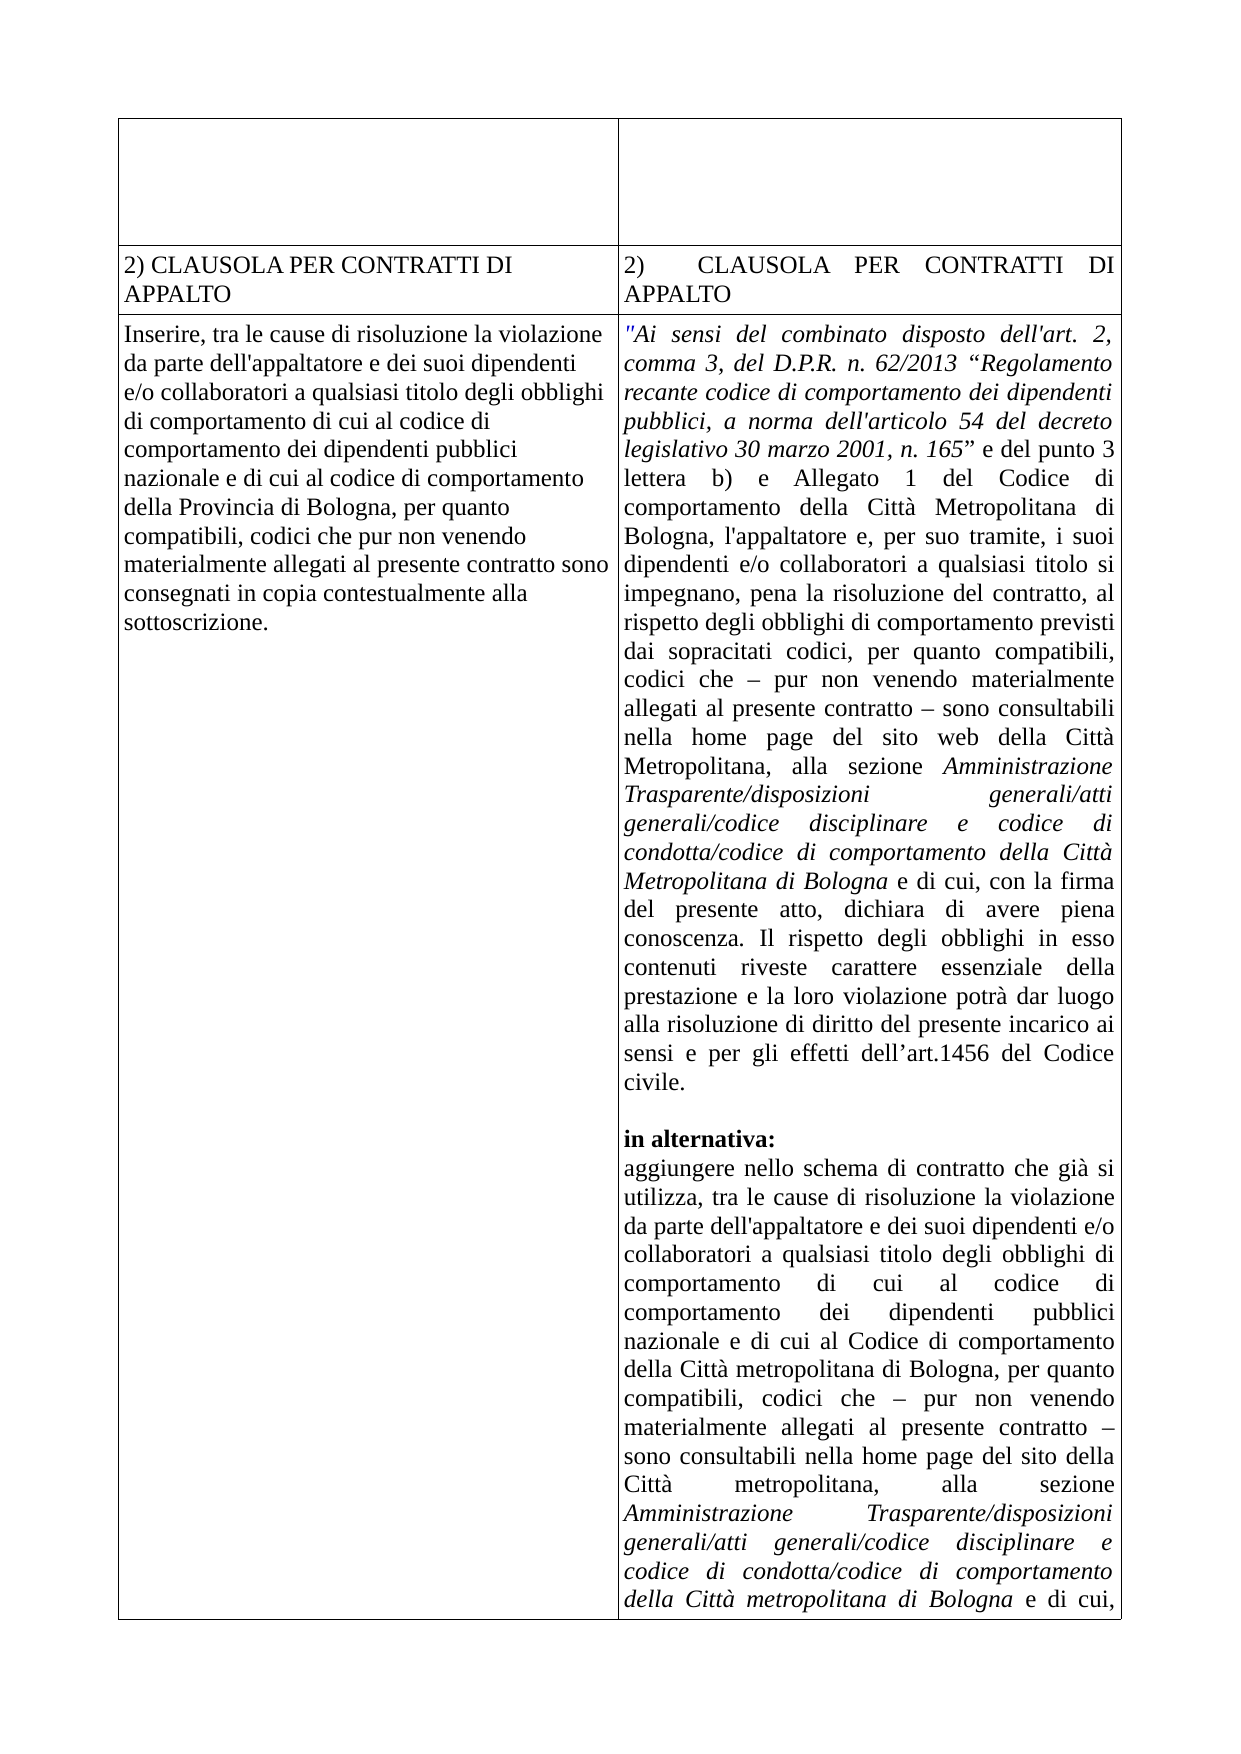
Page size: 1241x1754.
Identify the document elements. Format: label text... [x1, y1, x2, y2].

table_cell [119, 119, 618, 245]
table_cell Inserire, tra le cause di risoluzione la violazione da parte dell'appaltatore e dei suoi dipendenti e/o collaboratori a qualsiasi titolo degli obblighi di comportamento di cui al codice di comportamento dei dipendenti pubblici nazionale e di cui al codice di comportamento della Provincia di Bologna, per quanto compatibili, codici che pur non venendo materialmente allegati al presente contratto sono consegnati in copia contestualmente alla sottoscrizione. [119, 315, 618, 1619]
table_cell 2) CLAUSOLA PER CONTRATTI DI APPALTO [119, 246, 618, 314]
table_cell "Ai sensi del combinato disposto dell'art. 2, comma 3, del D.P.R. n. 62/2013 “Regolamento recante codice di comportamento dei dipendenti pubblici, a norma dell'articolo 54 del decreto legislativo 30 marzo 2001, n. 165” e del punto 3 lettera b) e Allegato 1 del Codice di comportamento della Città Metropolitana di Bologna, l'appaltatore e, per suo tramite, i suoi dipendenti e/o collaboratori a qualsiasi titolo si impegnano, pena la risoluzione del contratto, al rispetto degli obblighi di comportamento previsti dai sopracitati codici, per quanto compatibili, codici che – pur non venendo materialmente allegati al presente contratto – sono consultabili nella home page del sito web della Città Metropolitana, alla sezione Amministrazione Trasparente/disposizioni generali/atti generali/codice disciplinare e codice di condotta/codice di comportamento della Città Metropolitana di Bologna e di cui, con la firma del presente atto, dichiara di avere piena conoscenza. Il rispetto degli obblighi in esso contenuti riveste carattere essenziale della prestazione e la loro violazione potrà dar luogo alla risoluzione di diritto del presente incarico ai sensi e per gli effetti dell’art.1456 del Codice civile. in alternativa: aggiungere nello schema di contratto che già si utilizza, tra le cause di risoluzione la violazione da parte dell'appaltatore e dei suoi dipendenti e/o collaboratori a qualsiasi titolo degli obblighi di comportamento di cui al codice di comportamento dei dipendenti pubblici nazionale e di cui al Codice di comportamento della Città metropolitana di Bologna, per quanto compatibili, codici che – pur non venendo materialmente allegati al presente contratto – sono consultabili nella home page del sito della Città metropolitana, alla sezione Amministrazione Trasparente/disposizioni generali/atti generali/codice disciplinare e codice di condotta/codice di comportamento della Città metropolitana di Bologna e di cui, [619, 315, 1121, 1619]
table_cell CLAUSOLA PER CONTRATTI DI APPALTO [619, 246, 1121, 314]
table_cell [619, 119, 1121, 245]
